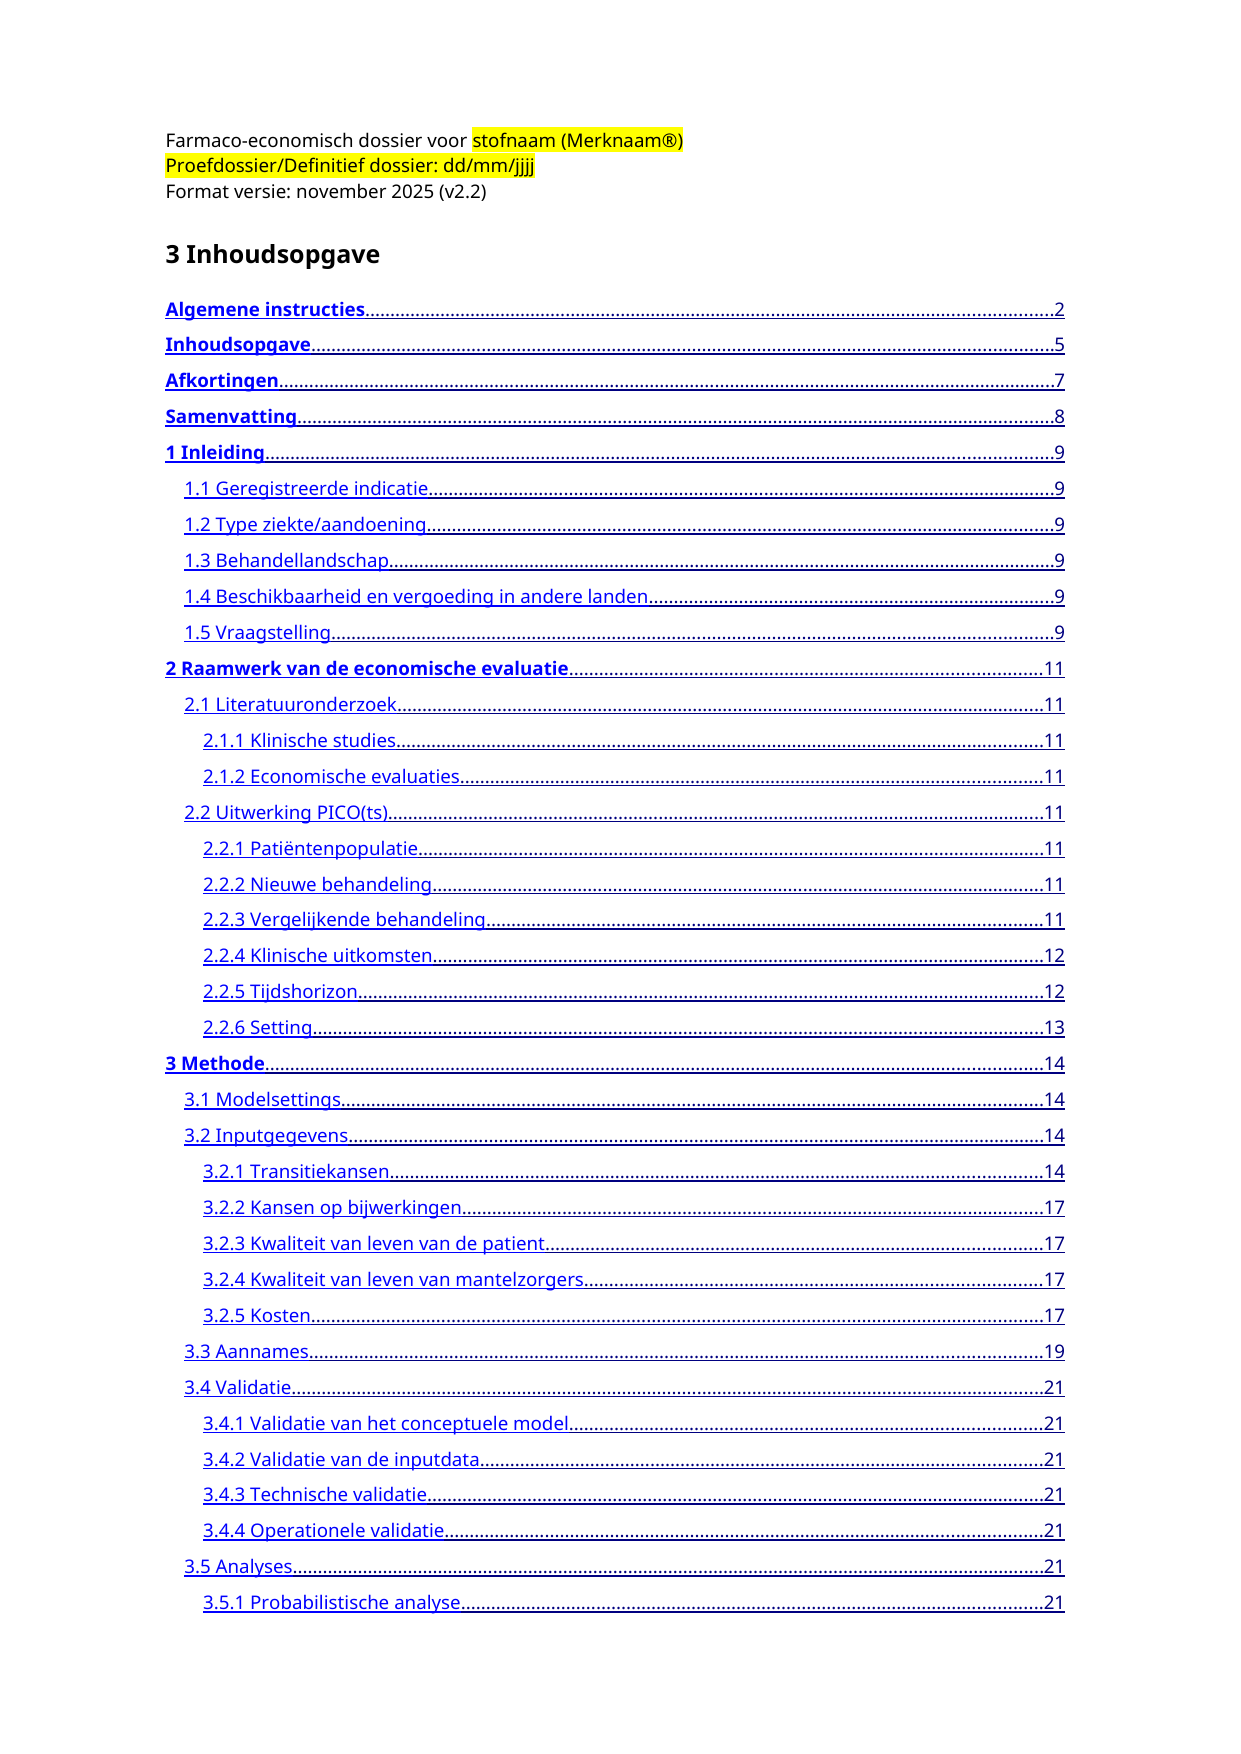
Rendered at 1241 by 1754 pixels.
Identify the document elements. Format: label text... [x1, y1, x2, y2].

text 1 Inleiding 9 [165, 439, 1066, 465]
text 2.2.5 Tijdshorizon 12 [203, 979, 1066, 1004]
text 3.2.2 Kansen op bijwerkingen 17 [203, 1194, 1066, 1220]
text 3.5.1 Probabilistische analyse 21 [203, 1589, 1066, 1615]
text 3.4.4 Operationele validatie 21 [203, 1518, 1066, 1543]
text 3.2.1 Transitiekansen 14 [203, 1158, 1066, 1184]
text 2.2.4 Klinische uitkomsten 12 [203, 943, 1066, 968]
text 2.1.1 Klinische studies 11 [203, 727, 1066, 753]
text 2.2.3 Vergelijkende behandeling 11 [203, 907, 1066, 932]
text 1.3 Behandellandschap 9 [184, 547, 1066, 573]
text 2 Raamwerk van de economische evaluatie 11 [165, 655, 1066, 681]
subtitle Inhoudsopgave [165, 236, 1066, 270]
text 3.2.3 Kwaliteit van leven van de patient 17 [203, 1230, 1066, 1256]
text Afkortingen 7 [165, 368, 1066, 393]
text 3.4.3 Technische validatie 21 [203, 1482, 1066, 1507]
text 2.2.1 Patiëntenpopulatie 11 [203, 835, 1066, 860]
text 1.1 Geregistreerde indicatie 9 [184, 476, 1066, 501]
text Algemene instructies 2 [165, 296, 1066, 321]
text 3.2.4 Kwaliteit van leven van mantelzorgers 17 [203, 1266, 1066, 1292]
text 2.2.6 Setting 13 [203, 1014, 1066, 1040]
text 1.4 Beschikbaarheid en vergoeding in andere landen 9 [184, 583, 1066, 609]
text 3.5 Analyses 21 [184, 1554, 1066, 1579]
text 3 Methode 14 [165, 1051, 1066, 1076]
text 3.4 Validatie 21 [184, 1374, 1066, 1399]
text Samenvatting 8 [165, 404, 1066, 429]
text 2.2.2 Nieuwe behandeling 11 [203, 871, 1066, 896]
text 3.1 Modelsettings 14 [184, 1086, 1066, 1112]
text 1.5 Vraagstelling 9 [184, 619, 1066, 645]
text 3.3 Aannames 19 [184, 1338, 1066, 1363]
text 2.1 Literatuuronderzoek 11 [184, 691, 1066, 717]
text 1.2 Type ziekte/aandoening 9 [184, 511, 1066, 537]
text 3.4.1 Validatie van het conceptuele model 21 [203, 1410, 1066, 1435]
text 3.4.2 Validatie van de inputdata 21 [203, 1446, 1066, 1471]
text Inhoudsopgave 5 [165, 332, 1066, 357]
text 3.2.5 Kosten 17 [203, 1302, 1066, 1328]
text 2.1.2 Economische evaluaties 11 [203, 763, 1066, 788]
text 3.2 Inputgegevens 14 [184, 1122, 1066, 1148]
text 2.2 Uitwerking PICO(ts) 11 [184, 799, 1066, 824]
